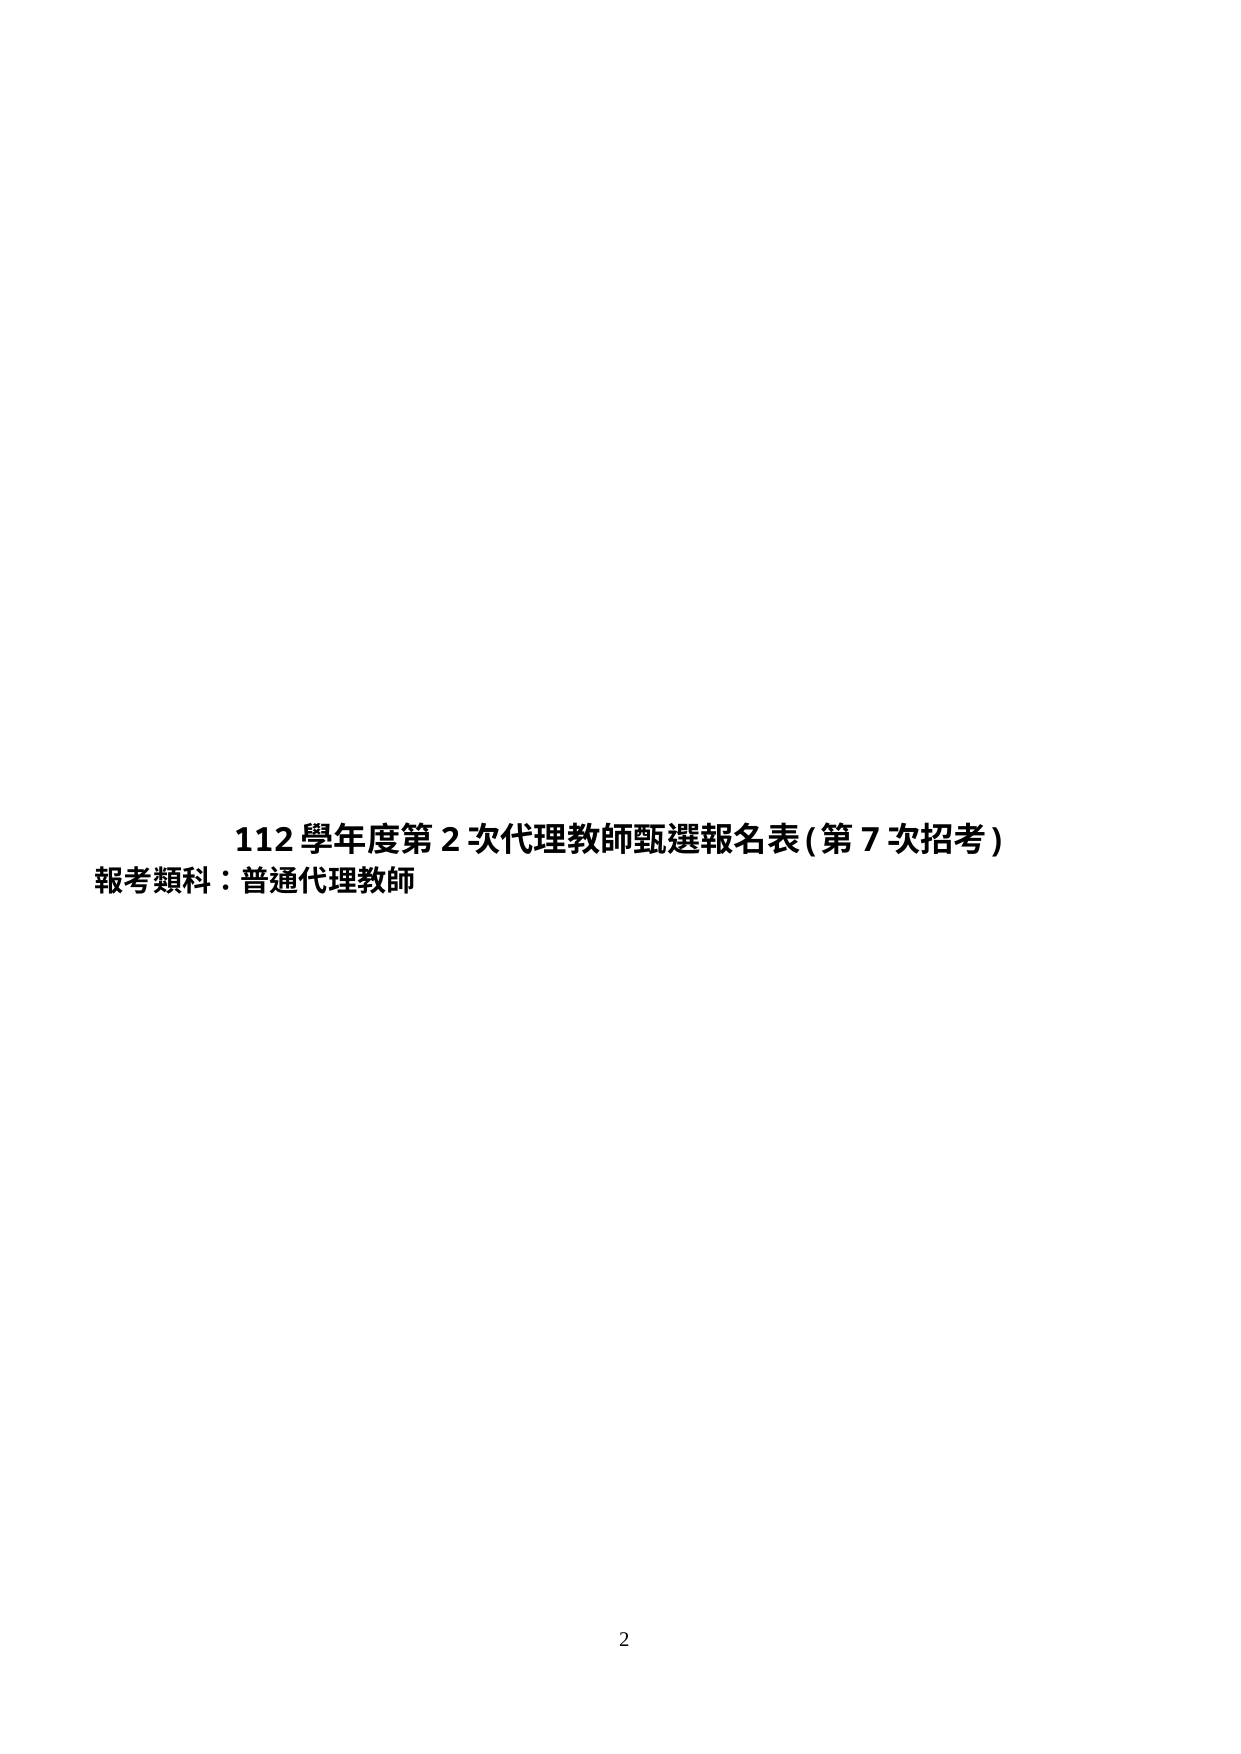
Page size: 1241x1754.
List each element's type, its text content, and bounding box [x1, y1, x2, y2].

text 報考類科：普通代理教師 [94, 858, 1121, 900]
text 112學年度第2次代理教師甄選報名表(第7次招考) [94, 795, 1146, 858]
